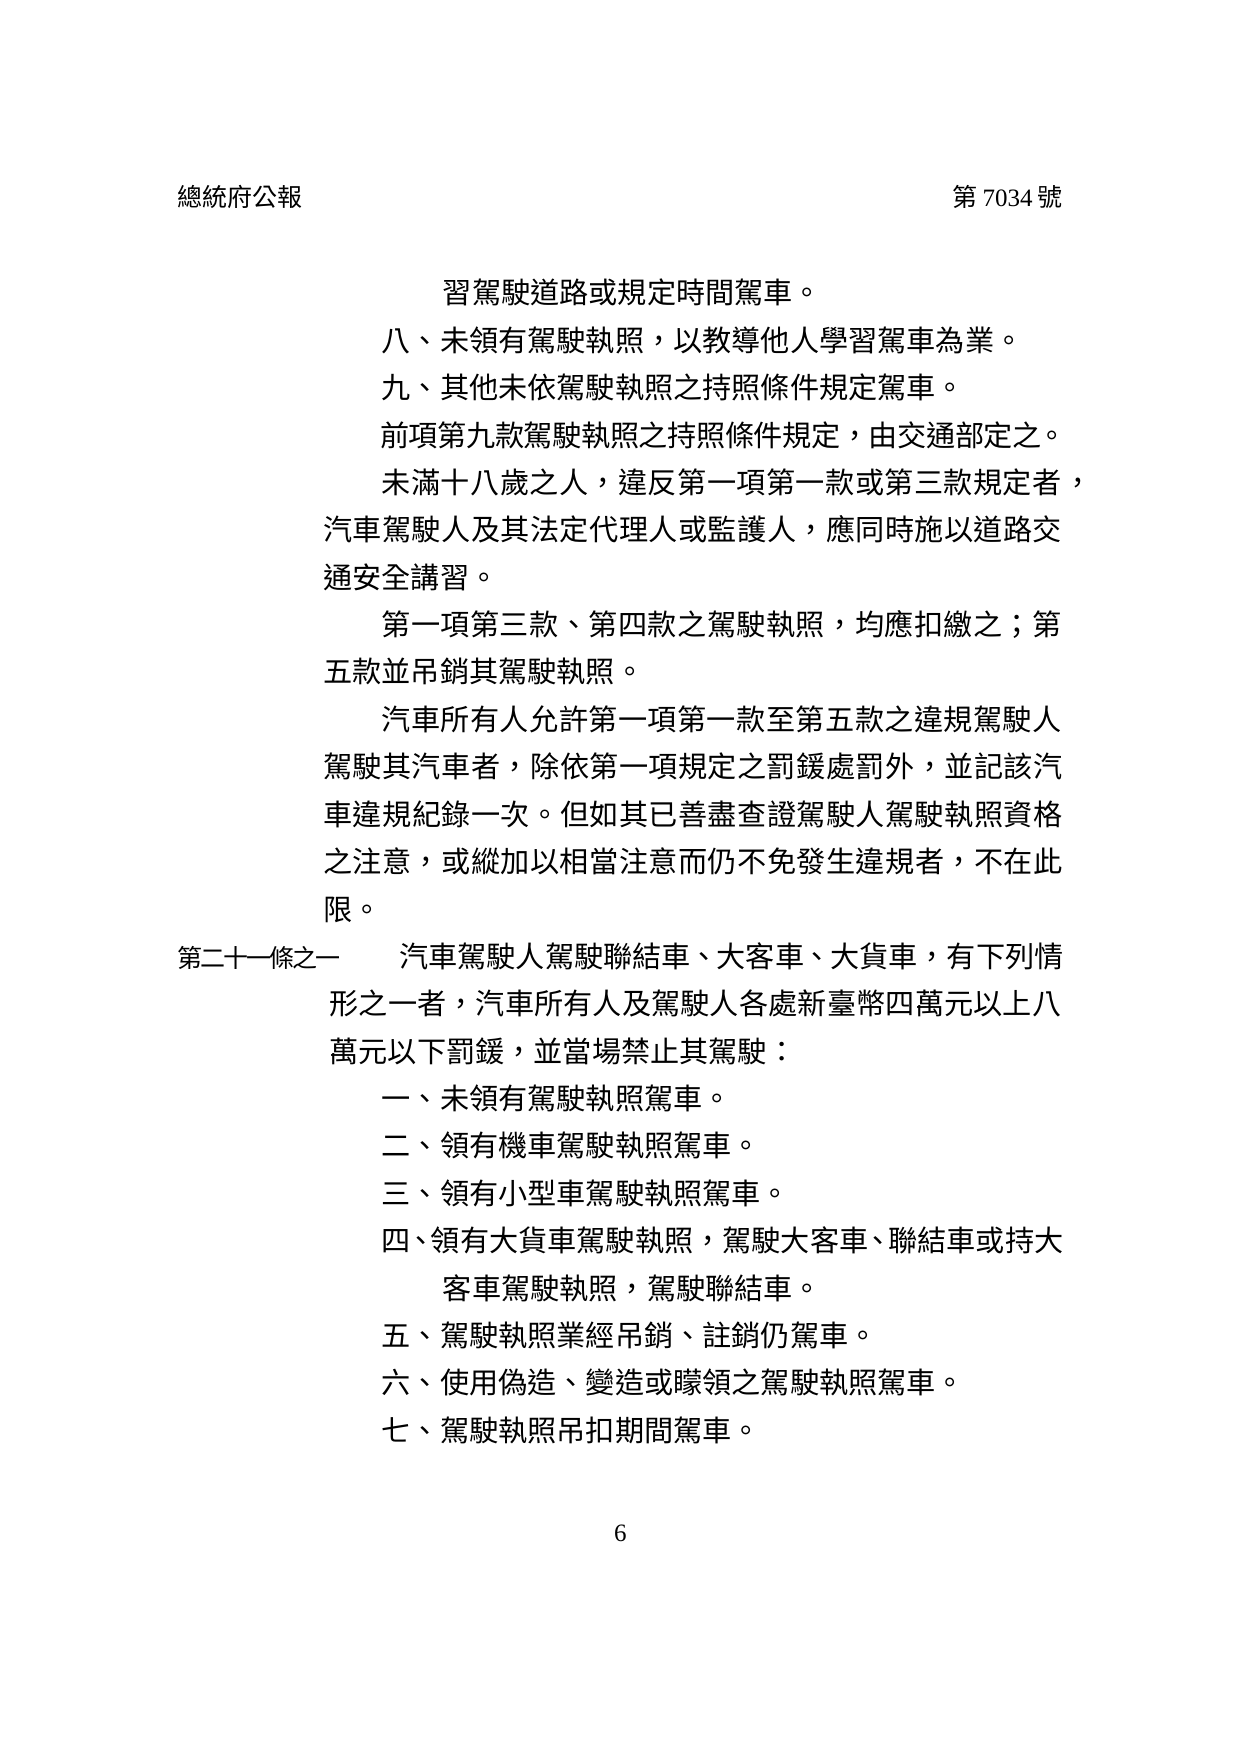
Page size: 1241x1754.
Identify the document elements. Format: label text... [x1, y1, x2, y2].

text 第一項第三款、第四款之駕駛執照，均應扣繳之；第五款並吊銷其駕駛執照。 [323, 598, 1063, 692]
text 二、領有機車駕駛執照駕車。 [381, 1119, 1063, 1166]
text 四、領有大貨車駕駛執照，駕駛大客車、聯結車或持大客車駕駛執照，駕駛聯結車。 [381, 1214, 1063, 1308]
text 第二十一條之一 汽車駕駛人駕駛聯結車、大客車、大貨車，有下列情形之一者，汽車所有人及駕駛人各處新臺幣四萬元以上八萬元以下罰鍰，並當場禁止其駕駛： [177, 929, 1063, 1072]
text 三、領有小型車駕駛執照駕車。 [381, 1166, 1063, 1214]
text 汽車所有人允許第一項第一款至第五款之違規駕駛人駕駛其汽車者，除依第一項規定之罰鍰處罰外，並記該汽車違規紀錄一次。但如其已善盡查證駕駛人駕駛執照資格之注意，或縱加以相當注意而仍不免發生違規者，不在此限。 [323, 692, 1063, 929]
text 一、未領有駕駛執照駕車。 [381, 1072, 1063, 1119]
text 前項第九款駕駛執照之持照條件規定，由交通部定之。 [323, 408, 1063, 455]
text 五、駕駛執照業經吊銷、註銷仍駕車。 [381, 1308, 1063, 1356]
text 六、使用偽造、變造或矇領之駕駛執照駕車。 [381, 1356, 1063, 1403]
text 八、未領有駕駛執照，以教導他人學習駕車為業。 [381, 313, 1063, 361]
text 七、駕駛執照吊扣期間駕車。 [381, 1403, 1063, 1451]
text 未滿十八歲之人，違反第一項第一款或第三款規定者，汽車駕駛人及其法定代理人或監護人，應同時施以道路交通安全講習。 [323, 455, 1063, 598]
text 九、其他未依駕駛執照之持照條件規定駕車。 [381, 361, 1063, 408]
text 習駕駛道路或規定時間駕車。 [381, 266, 1063, 313]
